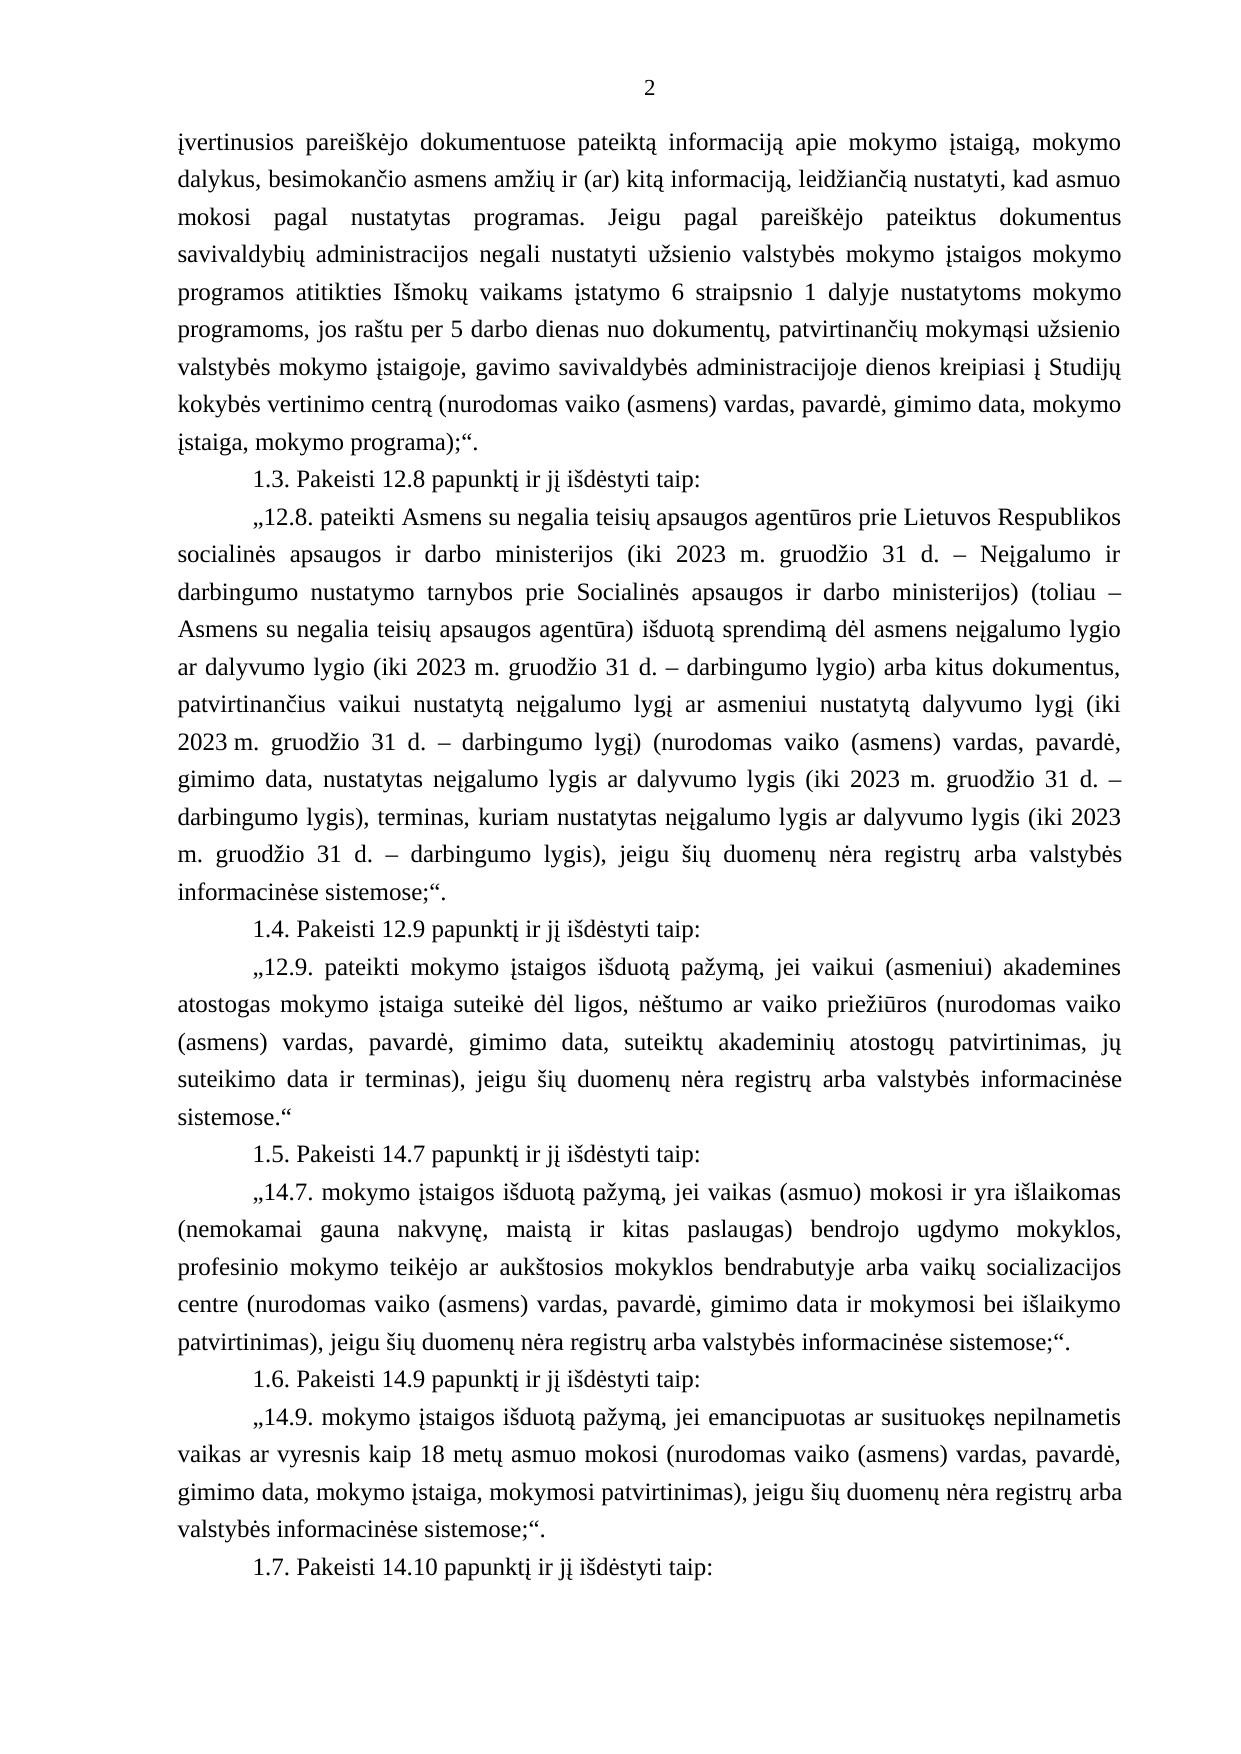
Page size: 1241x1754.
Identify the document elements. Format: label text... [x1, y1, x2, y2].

text 1.5. Pakeisti 14.7 papunktį ir jį išdėstyti taip: [177, 1131, 1122, 1168]
text 1.3. Pakeisti 12.8 papunktį ir jį išdėstyti taip: [177, 456, 1122, 493]
text 1.7. Pakeisti 14.10 papunktį ir jį išdėstyti taip: [177, 1543, 1122, 1581]
text „14.7. mokymo įstaigos išduotą pažymą, jei vaikas (asmuo) mokosi ir yra išlaikomas (nemokamai gauna nakvynę, maistą ir kitas paslaugas) bendrojo ugdymo mokyklos, profesinio mokymo teikėjo ar aukštosios mokyklos bendrabutyje arba vaikų socializacijos centre (nurodomas vaiko (asmens) vardas, pavardė, gimimo data ir mokymosi bei išlaikymo patvirtinimas), jeigu šių duomenų nėra registrų arba valstybės informacinėse sistemose;“. [177, 1168, 1122, 1356]
text „14.9. mokymo įstaigos išduotą pažymą, jei emancipuotas ar susituokęs nepilnametis vaikas ar vyresnis kaip 18 metų asmuo mokosi (nurodomas vaiko (asmens) vardas, pavardė, gimimo data, mokymo įstaiga, mokymosi patvirtinimas), jeigu šių duomenų nėra registrų arba valstybės informacinėse sistemose;“. [177, 1393, 1122, 1543]
text įvertinusios pareiškėjo dokumentuose pateiktą informaciją apie mokymo įstaigą, mokymo dalykus, besimokančio asmens amžių ir (ar) kitą informaciją, leidžiančią nustatyti, kad asmuo mokosi pagal nustatytas programas. Jeigu pagal pareiškėjo pateiktus dokumentus savivaldybių administracijos negali nustatyti užsienio valstybės mokymo įstaigos mokymo programos atitikties Išmokų vaikams įstatymo 6 straipsnio 1 dalyje nustatytoms mokymo programoms, jos raštu per 5 darbo dienas nuo dokumentų, patvirtinančių mokymąsi užsienio valstybės mokymo įstaigoje, gavimo savivaldybės administracijoje dienos kreipiasi į Studijų kokybės vertinimo centrą (nurodomas vaiko (asmens) vardas, pavardė, gimimo data, mokymo įstaiga, mokymo programa);“. [177, 118, 1122, 456]
text „12.8. pateikti Asmens su negalia teisių apsaugos agentūros prie Lietuvos Respublikos socialinės apsaugos ir darbo ministerijos (iki 2023 m. gruodžio 31 d. – Neįgalumo ir darbingumo nustatymo tarnybos prie Socialinės apsaugos ir darbo ministerijos) (toliau –Asmens su negalia teisių apsaugos agentūra) išduotą sprendimą dėl asmens neįgalumo lygio ar dalyvumo lygio (iki 2023 m. gruodžio 31 d. – darbingumo lygio) arba kitus dokumentus, patvirtinančius vaikui nustatytą neįgalumo lygį ar asmeniui nustatytą dalyvumo lygį (iki 2023 m. gruodžio 31 d. – darbingumo lygį) (nurodomas vaiko (asmens) vardas, pavardė, gimimo data, nustatytas neįgalumo lygis ar dalyvumo lygis (iki 2023 m. gruodžio 31 d. – darbingumo lygis), terminas, kuriam nustatytas neįgalumo lygis ar dalyvumo lygis (iki 2023 m. gruodžio 31 d. – darbingumo lygis), jeigu šių duomenų nėra registrų arba valstybės informacinėse sistemose;“. [177, 493, 1122, 906]
text „12.9. pateikti mokymo įstaigos išduotą pažymą, jei vaikui (asmeniui) akademines atostogas mokymo įstaiga suteikė dėl ligos, nėštumo ar vaiko priežiūros (nurodomas vaiko (asmens) vardas, pavardė, gimimo data, suteiktų akademinių atostogų patvirtinimas, jų suteikimo data ir terminas), jeigu šių duomenų nėra registrų arba valstybės informacinėse sistemose.“ [177, 943, 1122, 1131]
text 1.6. Pakeisti 14.9 papunktį ir jį išdėstyti taip: [177, 1356, 1122, 1393]
text 1.4. Pakeisti 12.9 papunktį ir jį išdėstyti taip: [177, 906, 1122, 943]
